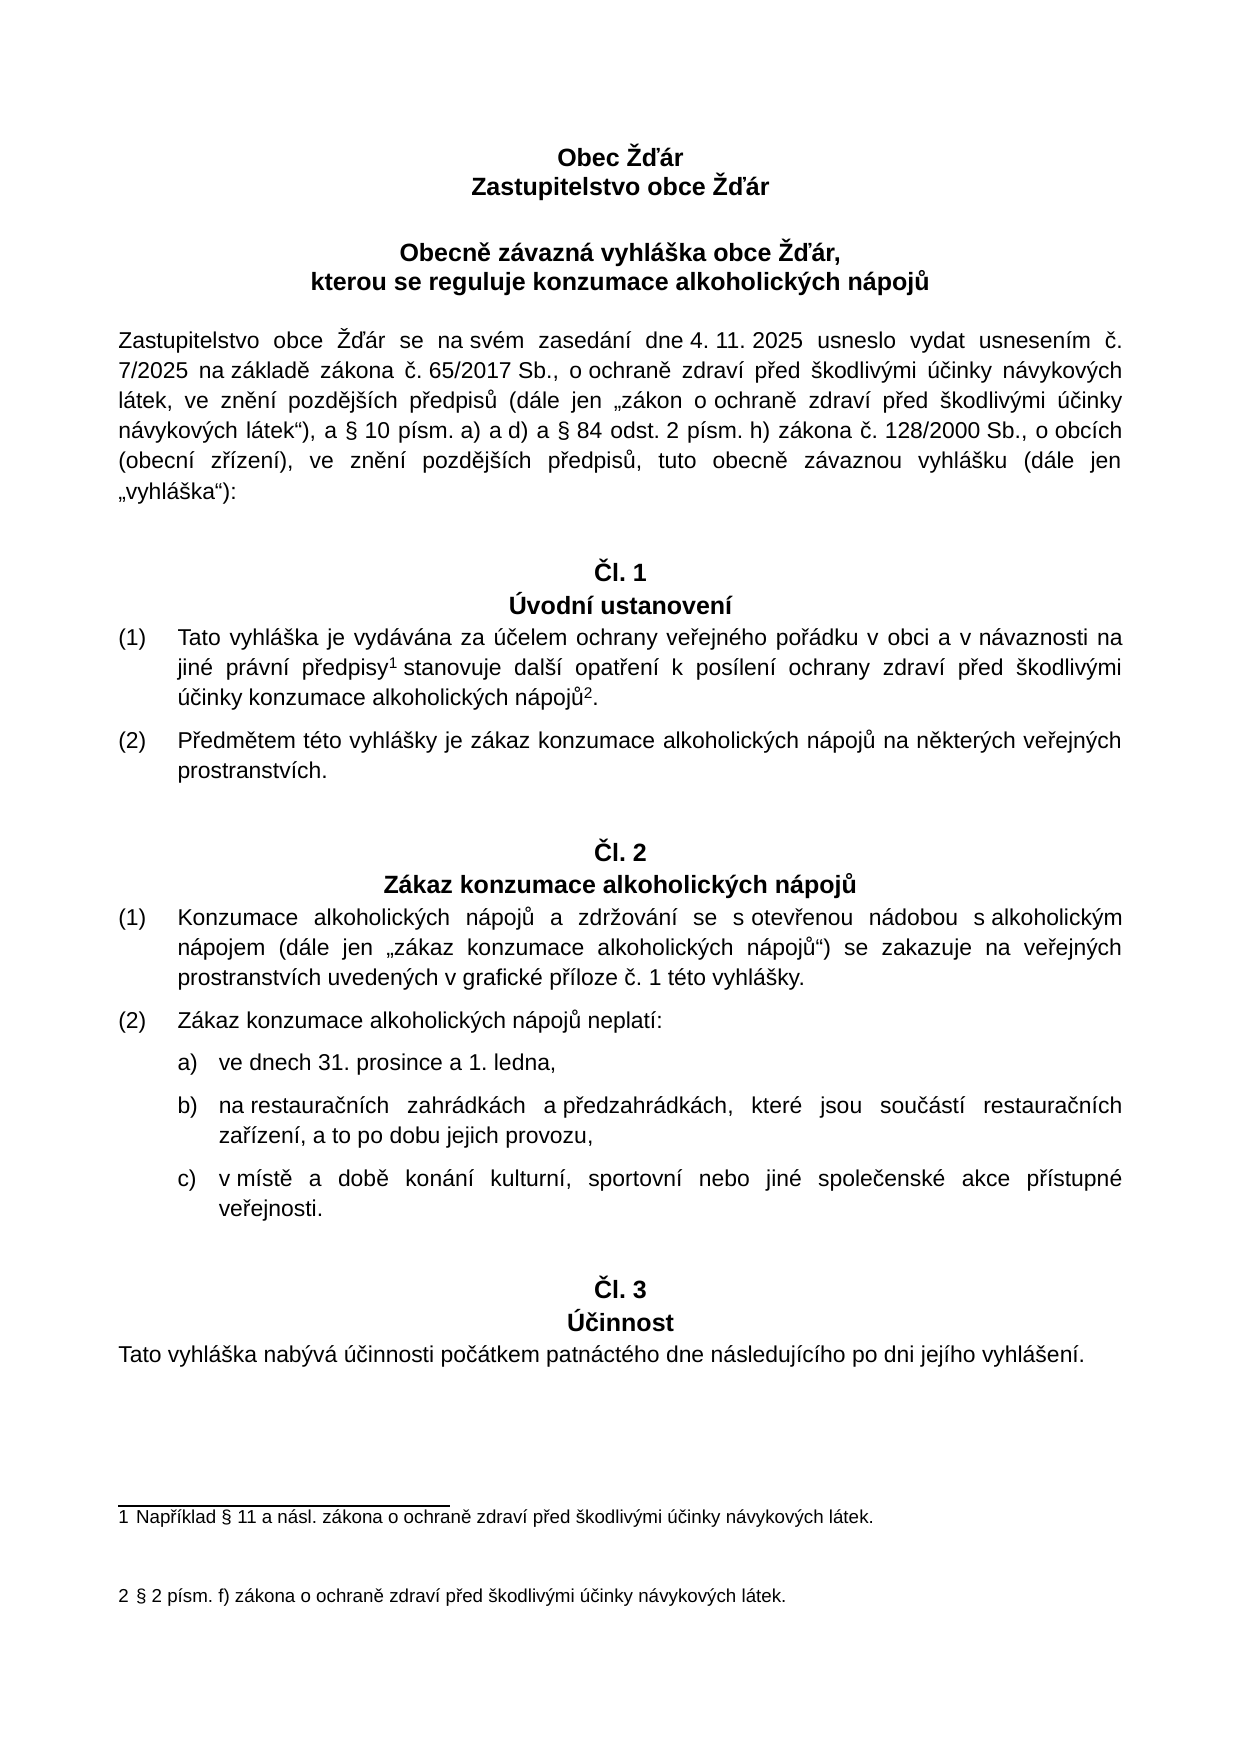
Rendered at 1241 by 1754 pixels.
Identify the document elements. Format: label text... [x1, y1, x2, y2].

table_cell [372, 1432, 626, 1437]
text Tato vyhláška nabývá účinnosti počátkem patnáctého dne následujícího po dni jejího vyhlášení. [118, 1341, 1122, 1368]
list Zákaz konzumace alkoholických nápojů neplatí: [118, 1007, 1122, 1033]
list Předmětem této vyhlášky je zákaz konzumace alkoholických nápojů na některých veřejných prostranstvích. [118, 727, 1122, 784]
subtitle Čl. 3 Účinnost [118, 1275, 1122, 1337]
subtitle Čl. 1 Úvodní ustanovení [118, 558, 1122, 620]
table_header Jan Süsser v. r. starosta [118, 1427, 372, 1432]
text Zastupitelstvo obce Žďár se na svém zasedání dne 4. 11. 2025 usneslo vydat usnesením č. 7/2025 na základě zákona č. 65/2017 Sb., o ochraně zdraví před škodlivými účinky návykových látek, ve znění pozdějších předpisů (dále jen „zákon o ochraně zdraví před škodlivými účinky návykových látek“), a § 10 písm. a) a d) a § 84 odst. 2 písm. h) zákona č. 128/2000 Sb., o obcích (obecní zřízení), ve znění pozdějších předpisů, tuto obecně závaznou vyhlášku (dále jen „vyhláška“): [118, 327, 1122, 504]
list Tato vyhláška je vydávána za účelem ochrany veřejného pořádku v obci a v návaznosti na jiné právní předpisy stanovuje další opatření k posílení ochrany zdraví před škodlivými účinky konzumace alkoholických nápojů. [118, 624, 1122, 711]
list Konzumace alkoholických nápojů a zdržování se s otevřenou nádobou s alkoholickým nápojem (dále jen „zákaz konzumace alkoholických nápojů“) se zakazuje na veřejných prostranstvích uvedených v grafické příloze č. 1 této vyhlášky. [118, 903, 1122, 990]
table_header Josef Drahoňovský v. r. místostarosta [372, 1427, 626, 1432]
list na restauračních zahrádkách a předzahrádkách, které jsou součástí restauračních zařízení, a to po dobu jejich provozu, [177, 1092, 1122, 1149]
subtitle Obecně závazná vyhláška obce Žďár, kterou se reguluje konzumace alkoholických nápojů [118, 238, 1122, 295]
list § 2 písm. f) zákona o ochraně zdraví před škodlivými účinky návykových látek. [118, 1585, 1122, 1607]
list Například § 11 a násl. zákona o ochraně zdraví před škodlivými účinky návykových látek. [118, 1506, 1122, 1528]
list v místě a době konání kulturní, sportovní nebo jiné společenské akce přístupné veřejnosti. [177, 1165, 1122, 1222]
text Obec Žďár Zastupitelstvo obce Žďár [118, 143, 1122, 201]
table_cell [118, 1432, 372, 1437]
list ve dnech 31. prosince a 1. ledna, [177, 1049, 1122, 1076]
subtitle Čl. 2 Zákaz konzumace alkoholických nápojů [118, 837, 1122, 899]
